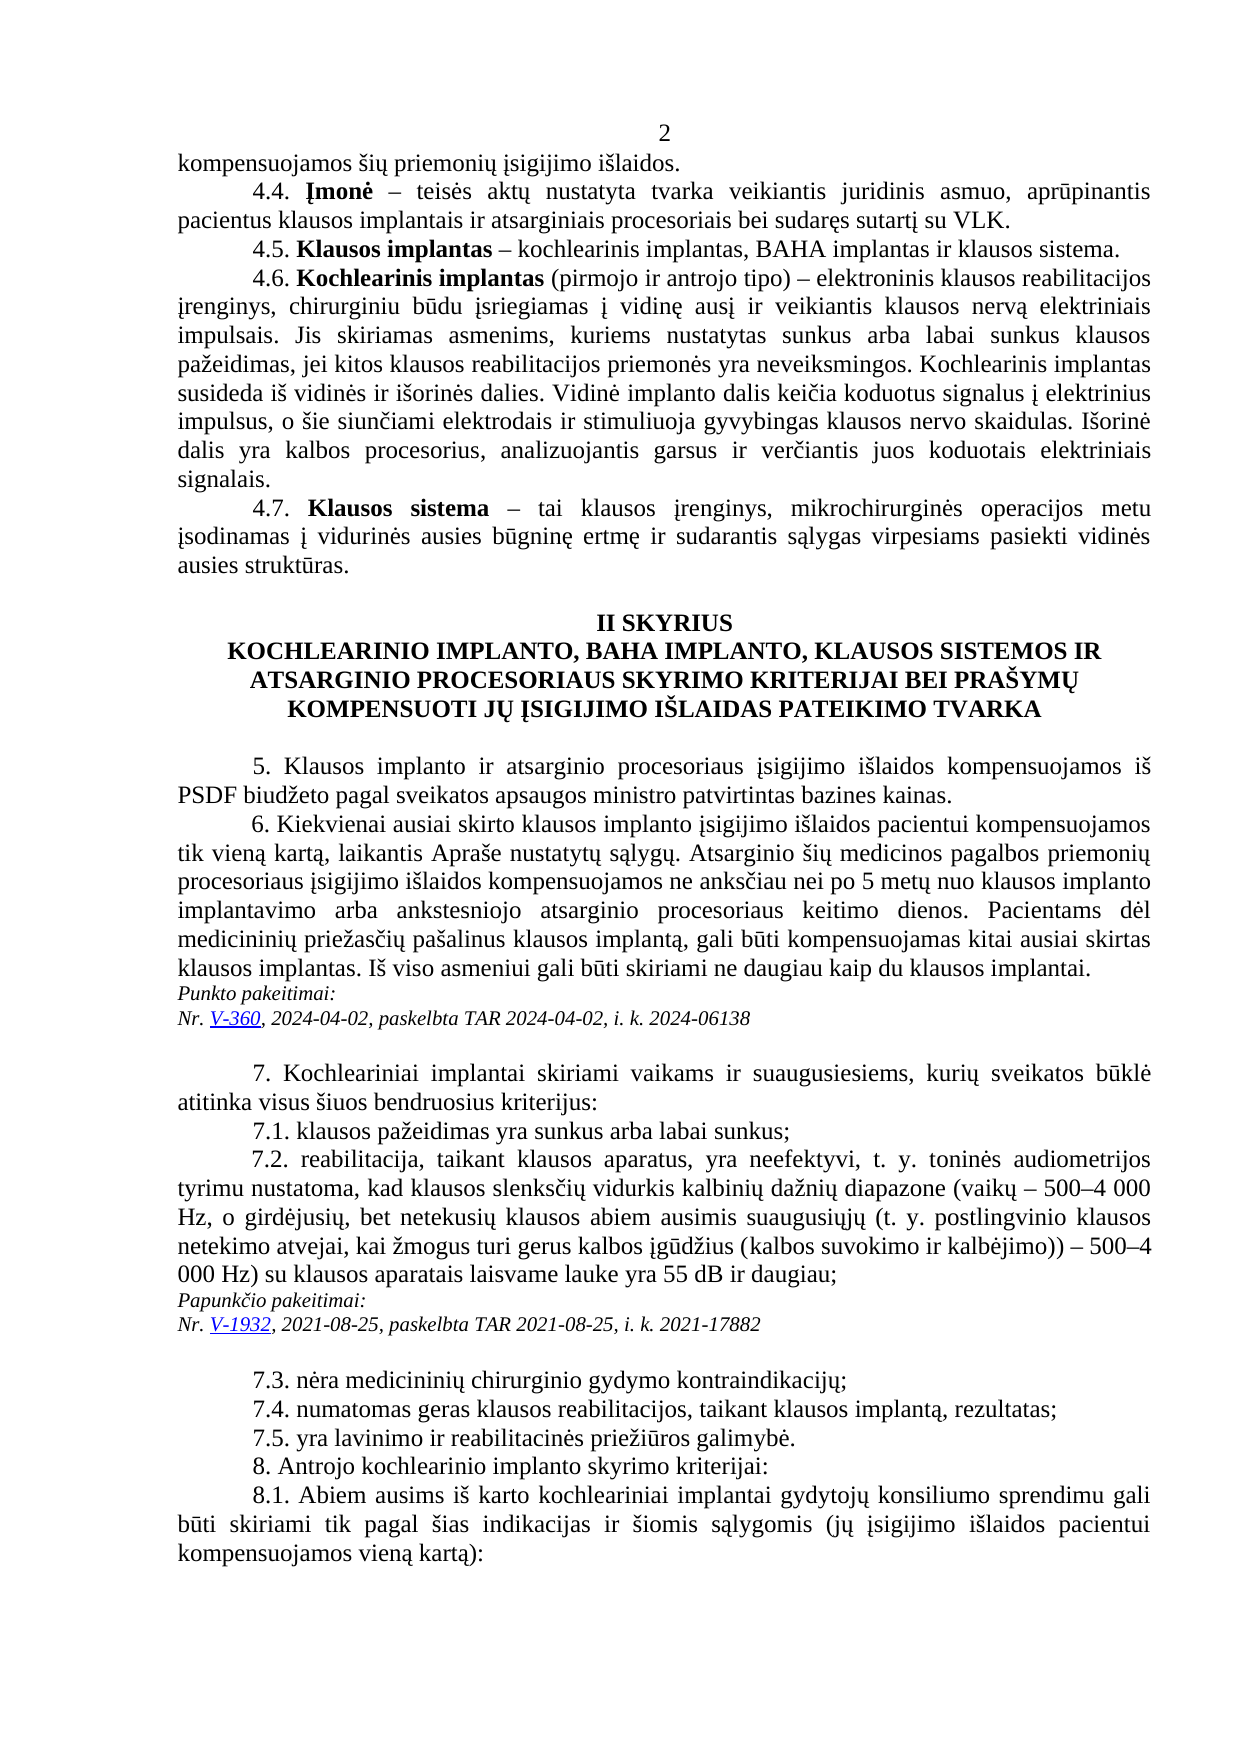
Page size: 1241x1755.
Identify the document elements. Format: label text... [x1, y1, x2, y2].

text 8. Antrojo kochlearinio implanto skyrimo kriterijai: [177, 1451, 1152, 1480]
text 7.5. yra lavinimo ir reabilitacinės priežiūros galimybė. [177, 1423, 1152, 1451]
text 5. Klausos implanto ir atsarginio procesoriaus įsigijimo išlaidos kompensuojamos iš PSDF biudžeto pagal sveikatos apsaugos ministro patvirtintas bazines kainas. [177, 751, 1152, 809]
text 4.7. Klausos sistema – tai klausos įrenginys, mikrochirurginės operacijos metu įsodinamas į vidurinės ausies būgninę ertmę ir sudarantis sąlygas virpesiams pasiekti vidinės ausies struktūras. [177, 493, 1152, 579]
text Nr. V-1932, 2021-08-25, paskelbta TAR 2021-08-25, i. k. 2021-17882 [177, 1312, 1152, 1336]
text 4.6. Kochlearinis implantas (pirmojo ir antrojo tipo) – elektroninis klausos reabilitacijos įrenginys, chirurginiu būdu įsriegiamas į vidinę ausį ir veikiantis klausos nervą elektriniais impulsais. Jis skiriamas asmenims, kuriems nustatytas sunkus arba labai sunkus klausos pažeidimas, jei kitos klausos reabilitacijos priemonės yra neveiksmingos. Kochlearinis implantas susideda iš vidinės ir išorinės dalies. Vidinė implanto dalis keičia koduotus signalus į elektrinius impulsus, o šie siunčiami elektrodais ir stimuliuoja gyvybingas klausos nervo skaidulas. Išorinė dalis yra kalbos procesorius, analizuojantis garsus ir verčiantis juos koduotais elektriniais signalais. [177, 263, 1152, 493]
text kompensuojamos šių priemonių įsigijimo išlaidos. [177, 148, 1152, 176]
text 7.4. numatomas geras klausos reabilitacijos, taikant klausos implantą, rezultatas; [177, 1394, 1152, 1423]
text 4.5. Klausos implantas – kochlearinis implantas, BAHA implantas ir klausos sistema. [177, 234, 1152, 263]
text 7.1. klausos pažeidimas yra sunkus arba labai sunkus; [177, 1116, 1152, 1144]
text Papunkčio pakeitimai: [177, 1288, 1152, 1312]
text Punkto pakeitimai: [177, 981, 1152, 1005]
text II SKYRIUS [177, 608, 1152, 636]
text Nr. V-360, 2024-04-02, paskelbta TAR 2024-04-02, i. k. 2024-06138 [177, 1005, 1152, 1029]
text 6. Kiekvienai ausiai skirto klausos implanto įsigijimo išlaidos pacientui kompensuojamos tik vieną kartą, laikantis Apraše nustatytų sąlygų. Atsarginio šių medicinos pagalbos priemonių procesoriaus įsigijimo išlaidos kompensuojamos ne anksčiau nei po 5 metų nuo klausos implanto implantavimo arba ankstesniojo atsarginio procesoriaus keitimo dienos. Pacientams dėl medicininių priežasčių pašalinus klausos implantą, gali būti kompensuojamas kitai ausiai skirtas klausos implantas. Iš viso asmeniui gali būti skiriami ne daugiau kaip du klausos implantai. [177, 809, 1152, 981]
text 4.4. Įmonė – teisės aktų nustatyta tvarka veikiantis juridinis asmuo, aprūpinantis pacientus klausos implantais ir atsarginiais procesoriais bei sudaręs sutartį su VLK. [177, 176, 1152, 234]
text 7. Kochleariniai implantai skiriami vaikams ir suaugusiesiems, kurių sveikatos būklė atitinka visus šiuos bendruosius kriterijus: [177, 1058, 1152, 1116]
text 8.1. Abiem ausims iš karto kochleariniai implantai gydytojų konsiliumo sprendimu gali būti skiriami tik pagal šias indikacijas ir šiomis sąlygomis (jų įsigijimo išlaidos pacientui kompensuojamos vieną kartą): [177, 1480, 1152, 1566]
text 7.2. reabilitacija, taikant klausos aparatus, yra neefektyvi, t. y. toninės audiometrijos tyrimu nustatoma, kad klausos slenksčių vidurkis kalbinių dažnių diapazone (vaikų – 500–4 000 Hz, o girdėjusių, bet netekusių klausos abiem ausimis suaugusiųjų (t. y. postlingvinio klausos netekimo atvejai, kai žmogus turi gerus kalbos įgūdžius (kalbos suvokimo ir kalbėjimo)) – 500–4 000 Hz) su klausos aparatais laisvame lauke yra 55 dB ir daugiau; [177, 1144, 1152, 1288]
text 7.3. nėra medicininių chirurginio gydymo kontraindikacijų; [177, 1365, 1152, 1394]
text KOCHLEARINIO IMPLANTO, BAHA IMPLANTO, KLAUSOS SISTEMOS IR ATSARGINIO PROCESORIAUS SKYRIMO KRITERIJAI BEI PRAŠYMŲ KOMPENSUOTI JŲ ĮSIGIJIMO IŠLAIDAS PATEIKIMO TVARKA [177, 636, 1152, 723]
